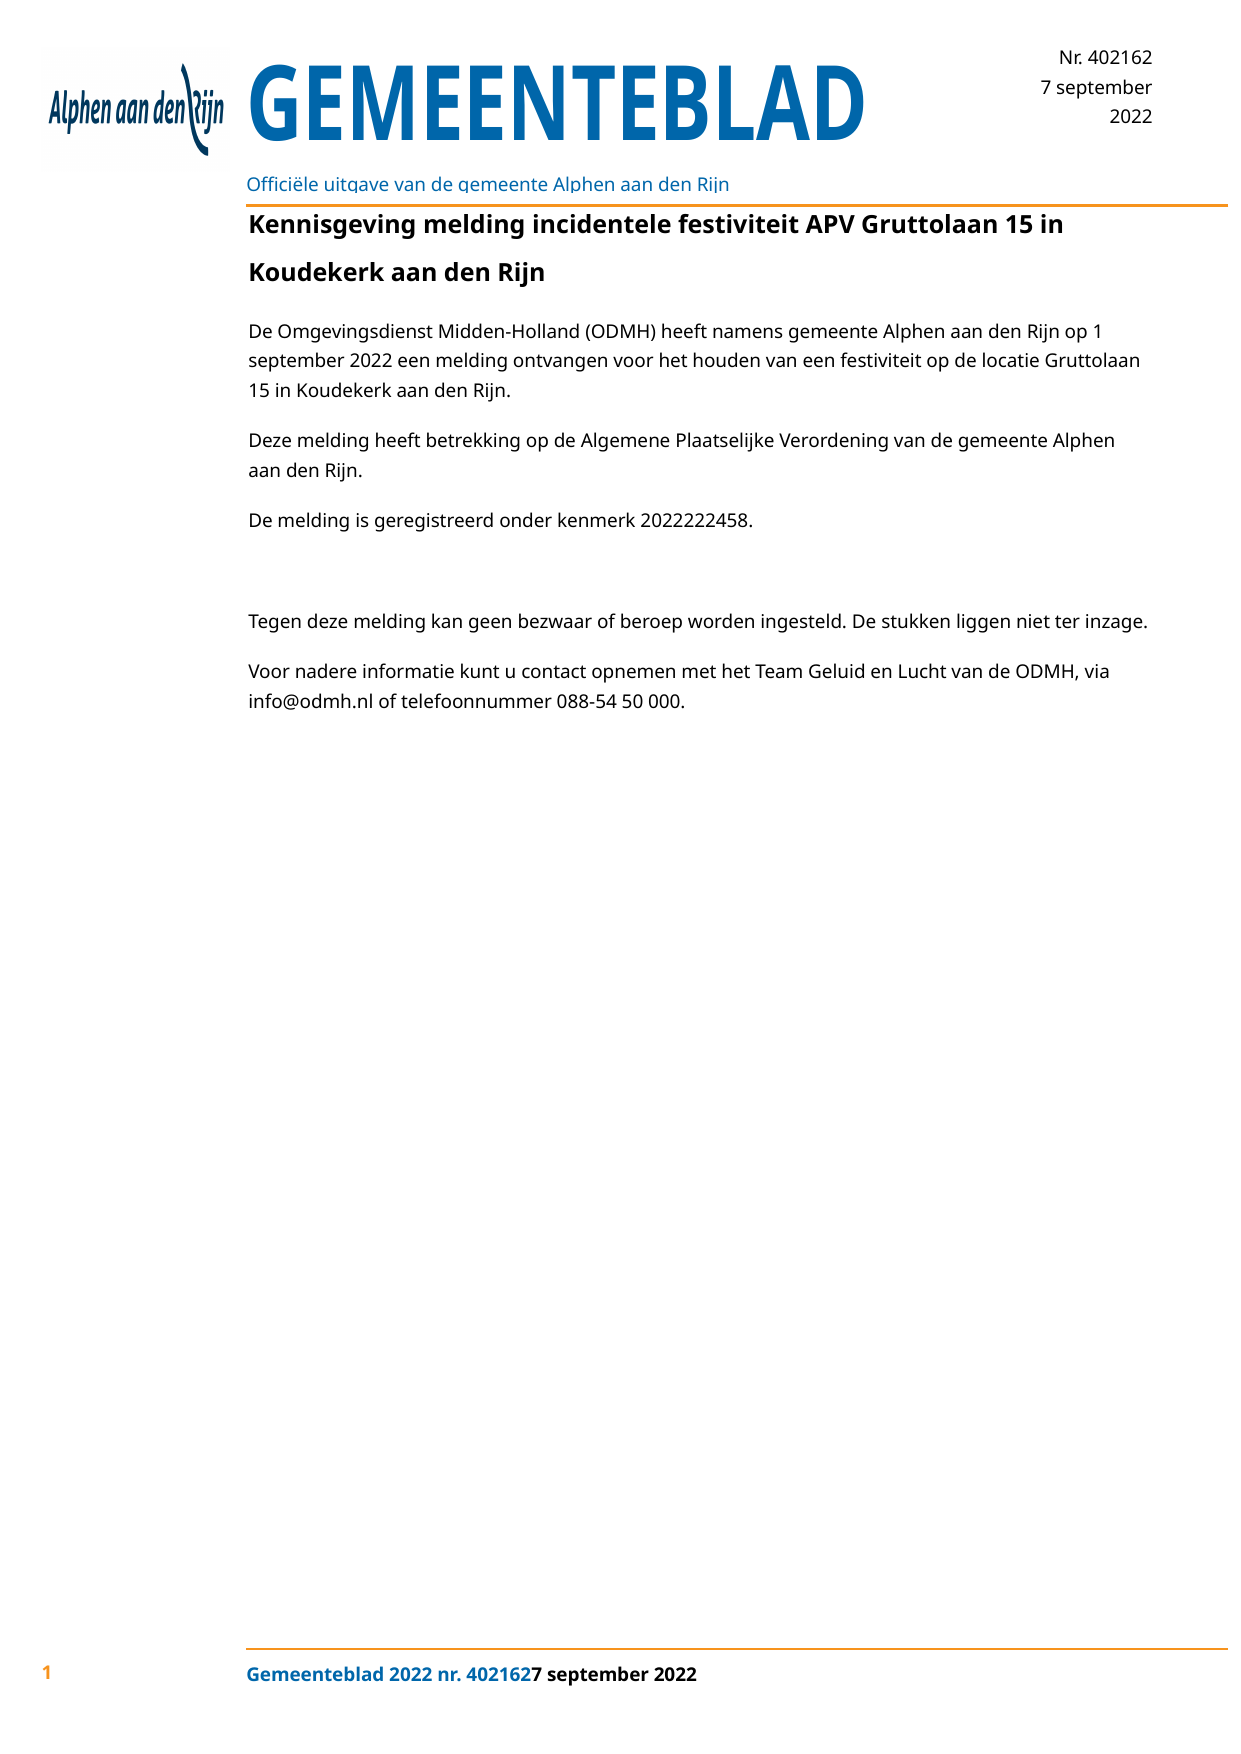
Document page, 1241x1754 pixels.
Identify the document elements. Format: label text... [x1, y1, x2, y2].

picture [41, 47, 231, 172]
text Kennisgeving melding incidentele festiviteit APV Gruttolaan 15 in Koudekerk aan den Rijn [248, 207, 1152, 288]
text Deze melding heeft betrekking op de Algemene Plaatselijke Verordening van de gemeente Alphen aan den Rijn. [248, 427, 1152, 483]
text De melding is geregistreerd onder kenmerk 2022222458. [248, 507, 1152, 533]
text Voor nadere informatie kunt u contact opnemen met het Team Geluid en Lucht van de ODMH, via info@odmh.nl of telefoonnummer 088-54 50 000. [248, 659, 1152, 714]
text Tegen deze melding kan geen bezwaar of beroep worden ingesteld. De stukken liggen niet ter inzage. [248, 608, 1152, 634]
text De Omgevingsdienst Midden-Holland (ODMH) heeft namens gemeente Alphen aan den Rijn op 1 september 2022 een melding ontvangen voor het houden van een festiviteit op de locatie Gruttolaan 15 in Koudekerk aan den Rijn. [248, 318, 1152, 403]
